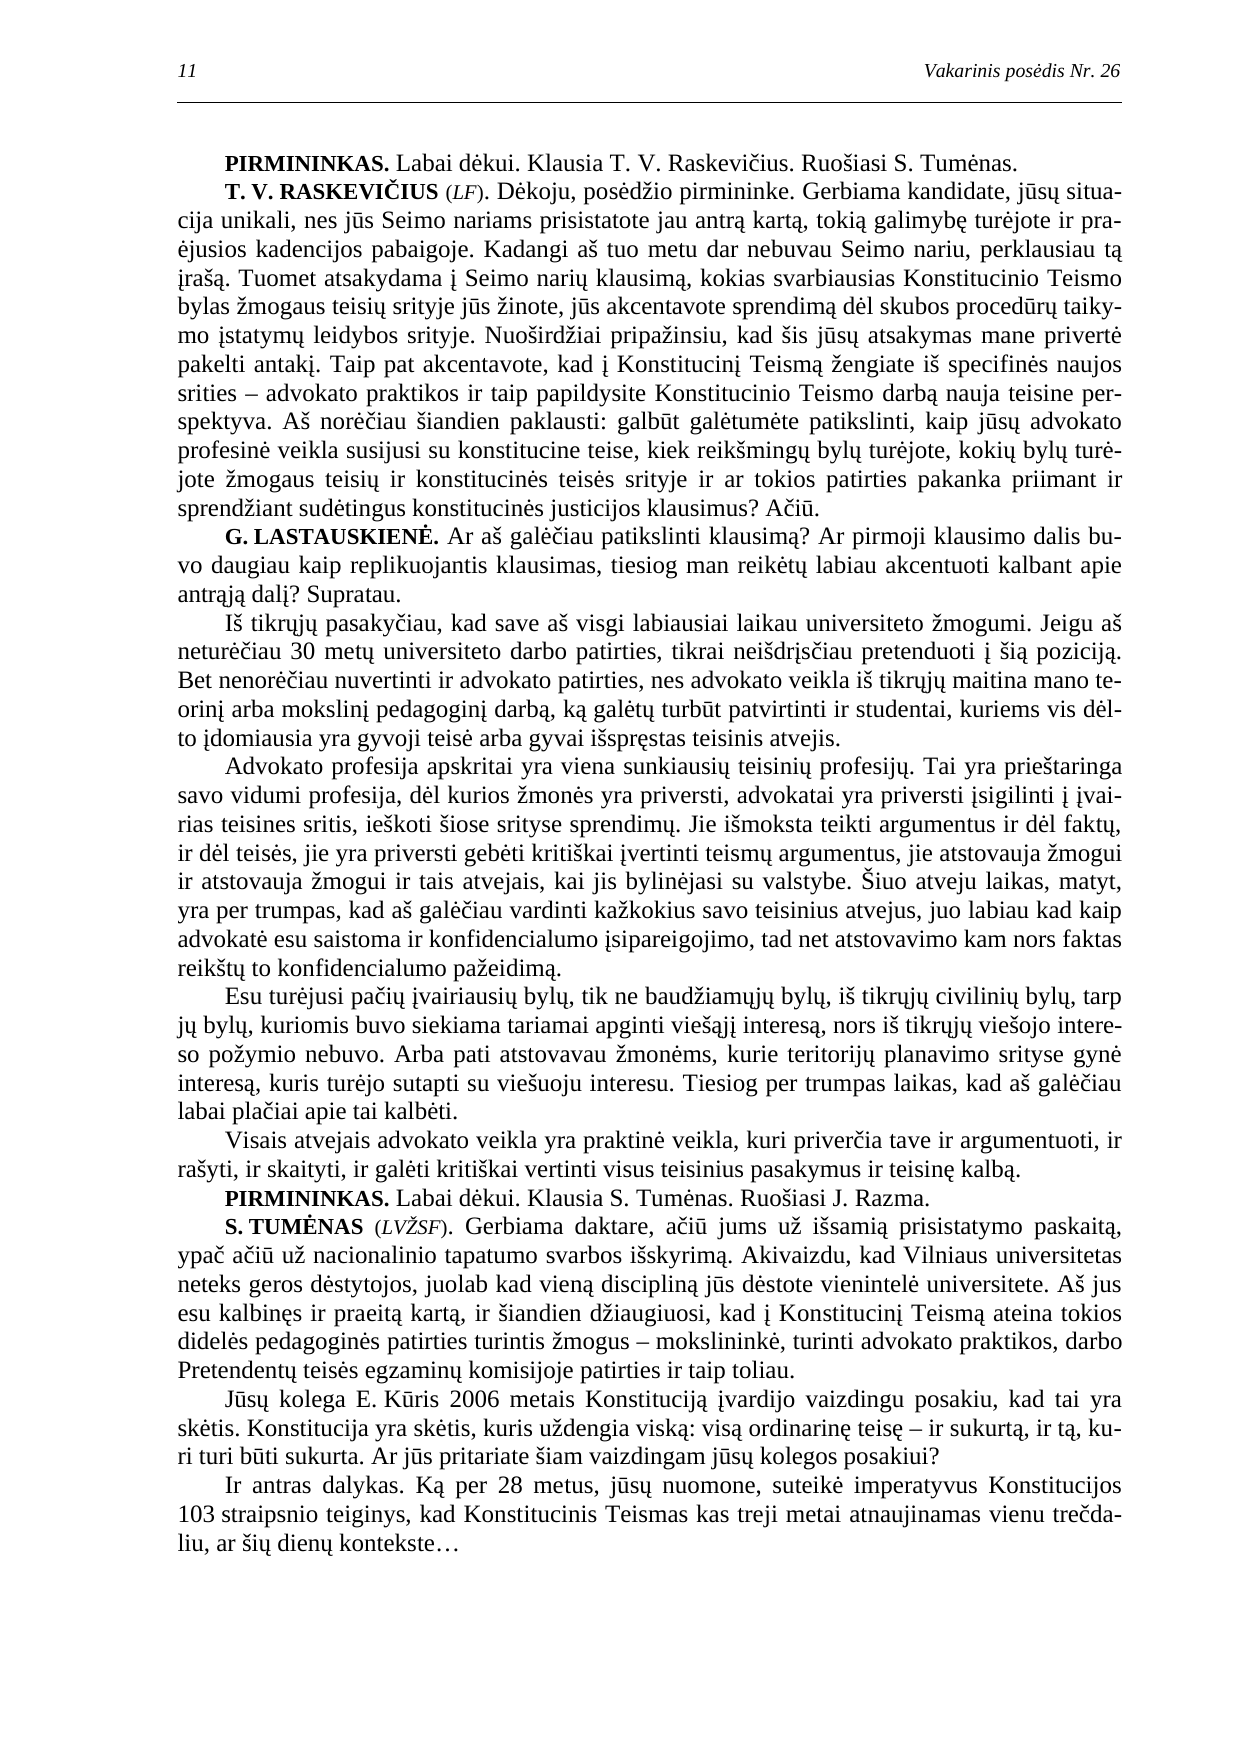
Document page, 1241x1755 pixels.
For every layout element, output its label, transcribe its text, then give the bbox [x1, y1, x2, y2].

text Esu tu­rė­ju­si pa­čių įvai­riau­sių by­lų, tik ne bau­džia­mų­jų by­lų, iš tik­rų­jų ci­vi­li­nių by­lų, tarp jų by­lų, ku­rio­mis bu­vo sie­kia­ma ta­ria­mai ap­gin­ti vie­šą­jį in­te­re­są, nors iš tik­rų­jų vie­šo­jo in­te­re­so po­žy­mio ne­bu­vo. Ar­ba pa­ti at­sto­va­vau žmo­nėms, ku­rie te­ri­to­ri­jų pla­na­vi­mo sri­ty­se gy­nė in­te­re­są, ku­ris tu­rė­jo su­tap­ti su vie­šuo­ju in­te­re­su. Tie­siog per trum­pas lai­kas, kad aš ga­lė­čiau la­bai pla­čiai apie tai kal­bė­ti. [177, 981, 1122, 1125]
text Iš tik­rų­jų pa­sa­ky­čiau, kad sa­ve aš vis­gi la­biau­siai lai­kau uni­ver­si­te­to žmo­gu­mi. Jei­gu aš ne­tu­rė­čiau 30 me­tų uni­ver­si­te­to dar­bo pa­tir­ties, tik­rai ne­iš­drįs­čiau pre­ten­duo­ti į šią po­zi­ci­ją. Bet ne­no­rė­čiau nu­ver­tin­ti ir ad­vo­ka­to pa­tir­ties, nes ad­vo­ka­to veik­la iš tik­rų­jų mai­ti­na ma­no te­ori­nį ar­ba moks­li­nį pe­da­go­gi­nį dar­bą, ką ga­lė­tų tur­būt pa­tvir­tin­ti ir stu­den­tai, ku­riems vis dėl­to įdo­miau­sia yra gy­vo­ji tei­sė ar­ba gy­vai iš­spręs­tas tei­si­nis at­ve­jis. [177, 608, 1122, 751]
text Vi­sais at­ve­jais ad­vo­ka­to veik­la yra prak­ti­nė veik­la, ku­ri pri­ver­čia ta­ve ir ar­gu­men­tuo­ti, ir ra­šy­ti, ir skai­ty­ti, ir ga­lė­ti kri­tiš­kai ver­tin­ti vi­sus tei­si­nius pasakymus ir tei­si­nę kal­bą. [177, 1125, 1122, 1183]
text G. LASTAUSKIENĖ. Ar aš ga­lė­čiau pa­tiks­lin­ti klau­si­mą? Ar pir­mo­ji klau­si­mo da­lis bu­vo dau­giau kaip re­pli­kuo­jan­tis klau­si­mas, tie­siog man rei­kė­tų la­biau ak­cen­tuo­ti kal­bant apie ant­rą­ją da­lį? Su­pra­tau. [177, 521, 1122, 608]
text S. TUMĖNAS (LVŽSF). Ger­bia­ma dak­ta­re, ačiū jums už iš­sa­mią pri­sis­ta­ty­mo pa­skai­tą, ypač ačiū už na­cio­na­li­nio ta­pa­tu­mo svar­bos iš­sky­ri­mą. Aki­vaiz­du, kad Vil­niaus uni­ver­si­te­tas ne­teks ge­ros dės­ty­to­jos, juo­lab kad vie­ną dis­cip­li­ną jūs dės­to­te vie­nin­te­lė uni­ver­si­te­te. Aš jus esu kal­bi­nęs ir pra­ei­tą kar­tą, ir šian­dien džiau­giuo­si, kad į Kon­sti­tu­ci­nį Teis­mą at­ei­na to­kios di­de­lės pe­da­go­gi­nės pa­tir­ties tu­rin­tis žmo­gus – moks­li­nin­kė, tu­rin­ti ad­vo­ka­to prak­ti­kos, dar­bo Pre­ten­den­tų tei­sės eg­za­mi­nų ko­mi­si­jo­je pa­tir­ties ir taip to­liau. [177, 1211, 1122, 1384]
text T. V. RASKEVIČIUS (LF). Dė­ko­ju, po­sė­džio pir­mi­nin­ke. Ger­bia­ma kan­di­da­te, jū­sų si­tu­a­ci­ja uni­ka­li, nes jūs Sei­mo na­riams pri­sis­ta­to­te jau an­trą kar­tą, to­kią ga­li­my­bę tu­rė­jo­te ir pra­ėju­sios ka­den­ci­jos pa­bai­go­je. Ka­dan­gi aš tuo me­tu dar ne­bu­vau Sei­mo na­riu, per­klau­siau tą įra­šą. Tuo­met at­sa­ky­da­ma į Sei­mo na­rių klau­si­mą, ko­kias svar­biau­sias Kon­sti­tu­ci­nio Teis­mo by­las žmo­gaus tei­sių sri­ty­je jūs ži­no­te, jūs ak­cen­ta­vo­te spren­di­mą dėl sku­bos pro­ce­dū­rų tai­ky­mo įsta­ty­mų lei­dy­bos sri­ty­je. Nuo­šir­džiai pri­pa­žin­siu, kad šis jū­sų at­sa­ky­mas ma­ne pri­ver­tė pa­kel­ti ant­akį. Taip pat ak­cen­ta­vo­te, kad į Kon­sti­tu­ci­nį Teis­mą žen­gia­te iš spe­ci­fi­nės nau­jos sri­ties – ad­vo­ka­to prak­ti­kos ir taip pa­pil­dy­si­te Kon­sti­tu­ci­nio Teis­mo dar­bą nau­ja tei­si­ne per­spek­ty­va. Aš no­rė­čiau šian­dien pa­klaus­ti: gal­būt ga­lė­tu­mė­te pa­tiks­lin­ti, kaip jū­sų ad­vo­ka­to pro­fe­si­nė veik­la su­si­ju­si su kon­sti­tu­ci­ne tei­se, kiek reikš­min­gų by­lų tu­rė­jo­te, ko­kių by­lų tu­rė­jo­te žmo­gaus tei­sių ir kon­sti­tu­ci­nės tei­sės sri­ty­je ir ar to­kios pa­tir­ties pa­kan­ka pri­imant ir spren­džiant su­dė­tin­gus kon­sti­tu­ci­nės jus­ti­ci­jos klau­si­mus? Ačiū. [177, 176, 1122, 521]
text Ir ant­ras da­ly­kas. Ką per 28 me­tus, jū­sų nuo­mo­ne, su­tei­kė im­pe­ra­ty­vus Kon­sti­tu­ci­jos 103 straips­nio tei­gi­nys, kad Kon­sti­tu­ci­nis Teis­mas kas tre­ji me­tai at­nau­ji­na­mas vie­nu treč­da­liu, ar šių die­nų kon­teks­te… [177, 1470, 1122, 1556]
text Ad­vo­ka­to pro­fe­si­ja ap­skri­tai yra vie­na sun­kiau­sių tei­si­nių pro­fe­si­jų. Tai yra prieš­ta­rin­ga sa­vo vi­du­mi pro­fe­si­ja, dėl ku­rios žmo­nės yra pri­vers­ti, ad­vo­ka­tai yra pri­vers­ti įsi­gi­lin­ti į įvai­rias tei­si­nes sri­tis, ieš­ko­ti šio­se sri­ty­se spren­di­mų. Jie iš­moks­ta teik­ti ar­gu­men­tus ir dėl fak­tų, ir dėl tei­sės, jie yra pri­vers­ti ge­bė­ti kri­tiš­kai įver­tin­ti teis­mų ar­gu­men­tus, jie at­sto­vau­ja žmo­gui ir at­sto­vau­ja žmo­gui ir tais at­ve­jais, kai jis by­li­nė­ja­si su vals­ty­be. Šiuo at­ve­ju lai­kas, ma­tyt, yra per trum­pas, kad aš ga­lė­čiau var­din­ti kaž­ko­kius sa­vo tei­si­nius at­ve­jus, juo la­biau kad kaip ad­vo­ka­tė esu sais­to­ma ir kon­fi­den­cia­lu­mo įsi­pa­rei­go­ji­mo, tad net at­sto­va­vi­mo kam nors fak­tas reikš­tų to kon­fi­den­cia­lu­mo pa­žei­di­mą. [177, 751, 1122, 981]
text PIRMININKAS. La­bai dė­kui. Klau­sia T. V. Ras­ke­vi­čius. Ruo­šia­si S. Tu­mė­nas. [177, 148, 1122, 176]
text PIRMININKAS. La­bai dė­kui. Klau­sia S. Tu­mė­nas. Ruo­šia­si J. Raz­ma. [177, 1183, 1122, 1211]
text Jū­sų ko­le­ga E. Kū­ris 2006 me­tais Kon­sti­tu­ci­ją įvar­di­jo vaiz­din­gu po­sa­kiu, kad tai yra skė­tis. Kon­sti­tu­ci­ja yra skė­tis, ku­ris už­den­gia vis­ką: vi­są or­di­na­ri­nę tei­sę – ir su­kur­tą, ir tą, ku­ri tu­ri bū­ti su­kur­ta. Ar jūs pri­ta­ria­te šiam vaiz­din­gam jū­sų ko­le­gos po­sa­kiui? [177, 1384, 1122, 1470]
